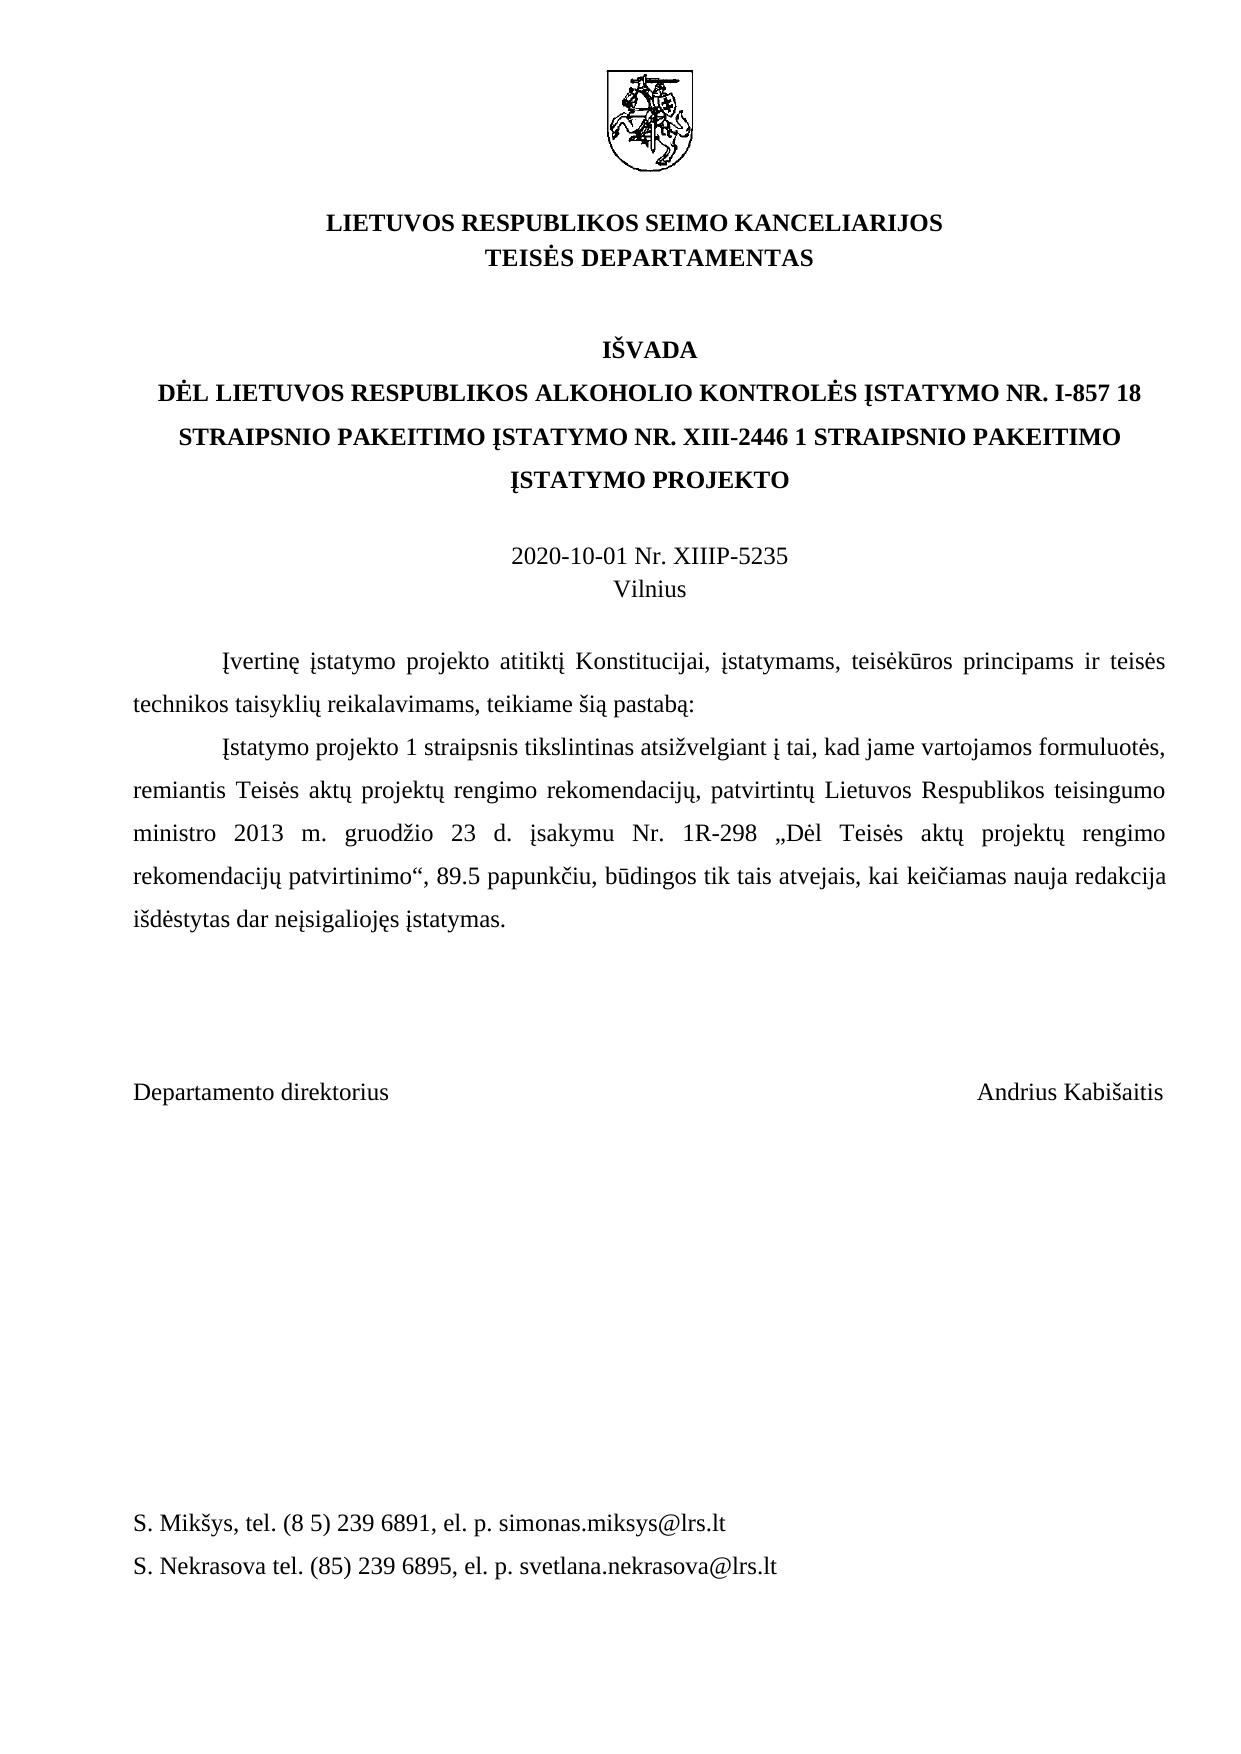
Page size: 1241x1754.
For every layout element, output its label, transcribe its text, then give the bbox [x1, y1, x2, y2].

text Įstatymo projekto 1 straipsnis tikslintinas atsižvelgiant į tai, kad jame vartojamos formuluotės, remiantis Teisės aktų projektų rengimo rekomendacijų, patvirtintų Lietuvos Respublikos teisingumo ministro 2013 m. gruodžio 23 d. įsakymu Nr. 1R-298 „Dėl Teisės aktų projektų rengimo rekomendacijų patvirtinimo“, 89.5 papunkčiu, būdingos tik tais atvejais, kai keičiamas nauja redakcija išdėstytas dar neįsigaliojęs įstatymas. [133, 732, 1167, 933]
text Vilnius [133, 574, 1167, 603]
text TEISĖS DEPARTAMENTAS [133, 243, 1165, 272]
text IŠVADA [133, 335, 1167, 364]
text Įvertinę įstatymo projekto atitiktį Konstitucijai, įstatymams, teisėkūros principams ir teisės technikos taisyklių reikalavimams, teikiame šią pastabą: [133, 646, 1167, 718]
text 2020-10-01 Nr. XIIIP-5235 [133, 541, 1167, 569]
text LIETUVOS RESPUBLIKOS SEIMO KANCELIARIJOS [133, 208, 1136, 237]
text Departamento direktorius Andrius Kabišaitis [133, 1077, 1167, 1106]
text S. Mikšys, tel. (8 5) 239 6891, el. p. simonas.miksys@lrs.lt [133, 1508, 1167, 1537]
text DĖL LIETUVOS RESPUBLIKOS ALKOHOLIO KONTROLĖS ĮSTATYMO NR. I-857 18 STRAIPSNIO PAKEITIMO ĮSTATYMO NR. XIII-2446 1 STRAIPSNIO PAKEITIMO Įstatymo PROJEKTO [133, 378, 1167, 493]
text S. Nekrasova tel. (85) 239 6895, el. p. svetlana.nekrasova@lrs.lt [133, 1551, 1167, 1580]
